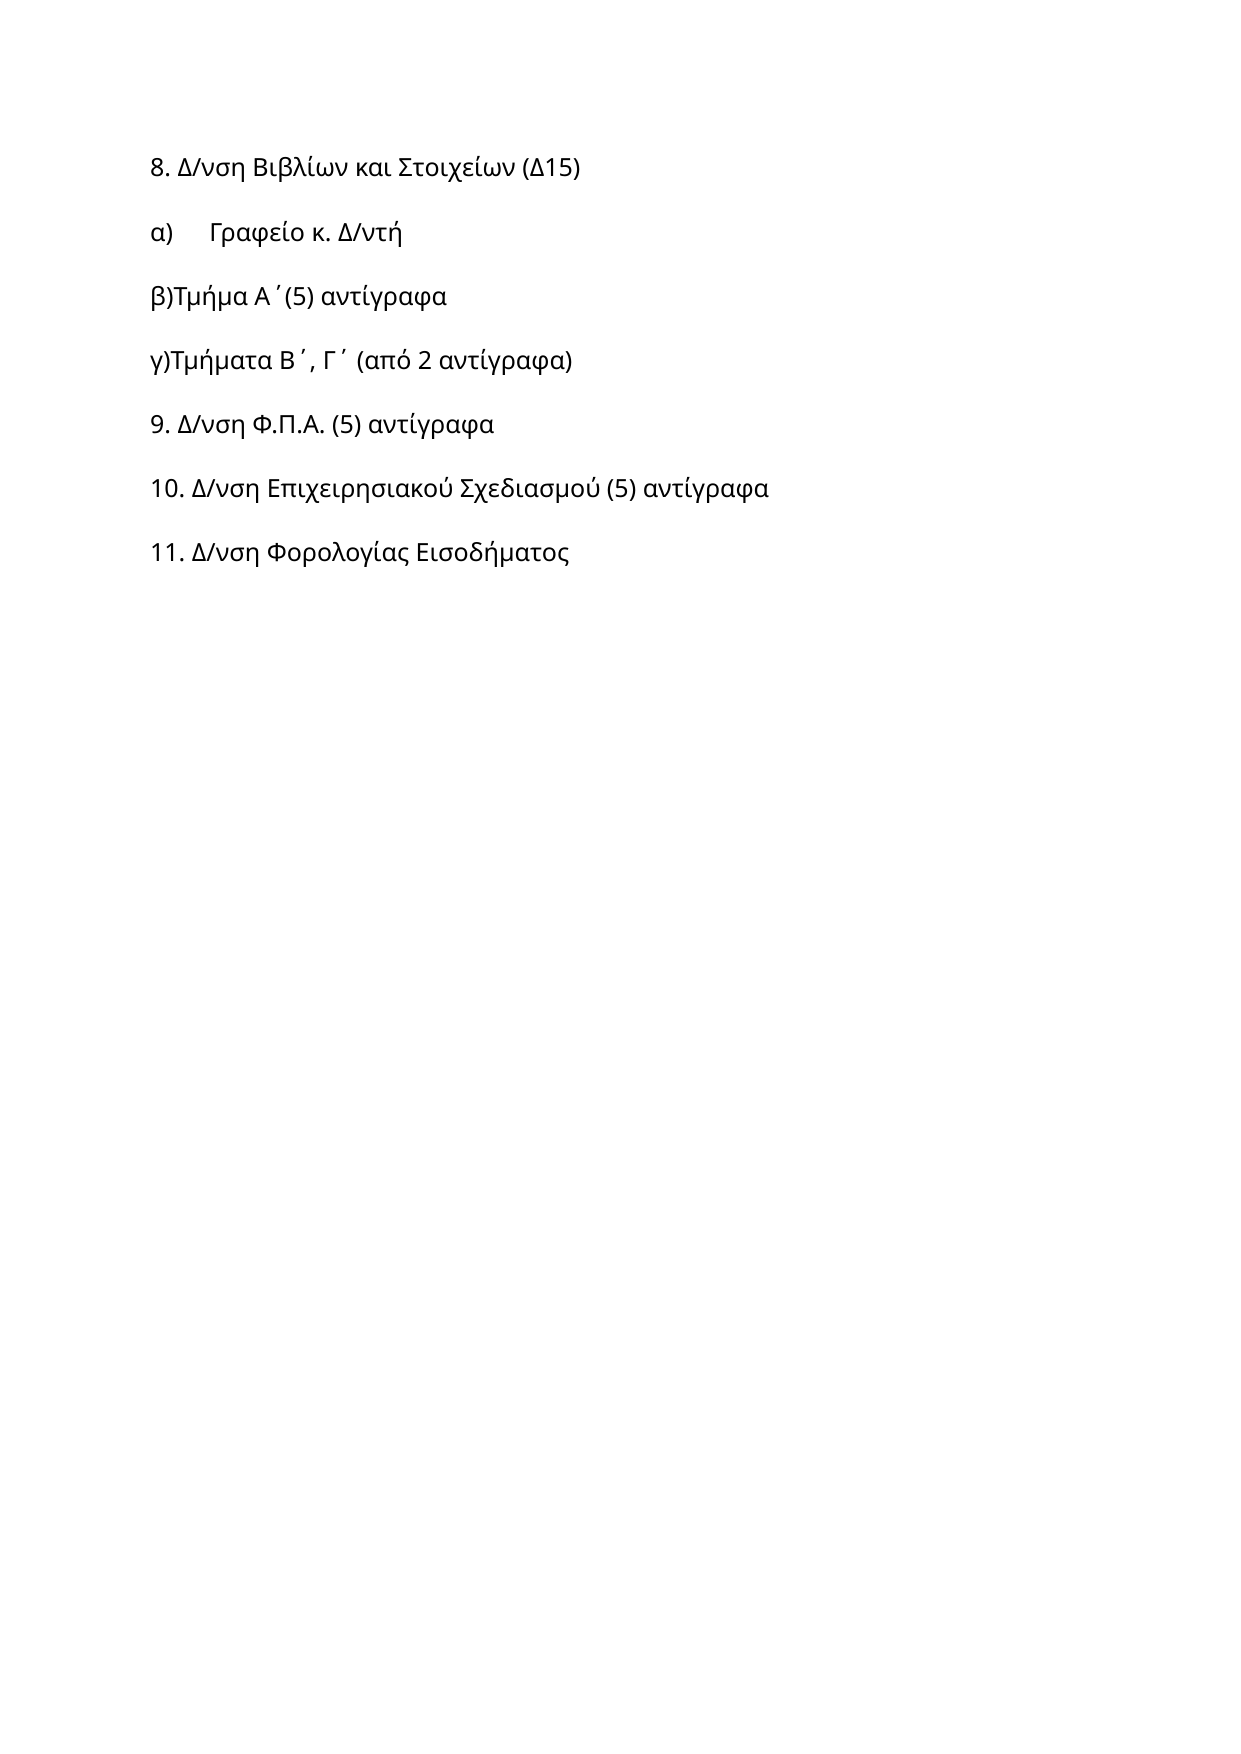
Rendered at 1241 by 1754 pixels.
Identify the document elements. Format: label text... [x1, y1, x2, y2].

text β)Τμήμα Α΄(5) αντίγραφα [150, 278, 1090, 312]
text 8. Δ/νση Βιβλίων και Στοιχείων (Δ15) [150, 150, 1090, 184]
list α) Γραφείο κ. Δ/ντή [150, 214, 1090, 248]
text 10. Δ/νση Επιχειρησιακού Σχεδιασμού (5) αντίγραφα [150, 471, 1090, 505]
text 9. Δ/νση Φ.Π.Α. (5) αντίγραφα [150, 407, 1090, 441]
text 11. Δ/νση Φορολογίας Εισοδήματος [150, 535, 1090, 569]
text γ)Τμήματα Β΄, Γ΄ (από 2 αντίγραφα) [150, 342, 1090, 377]
